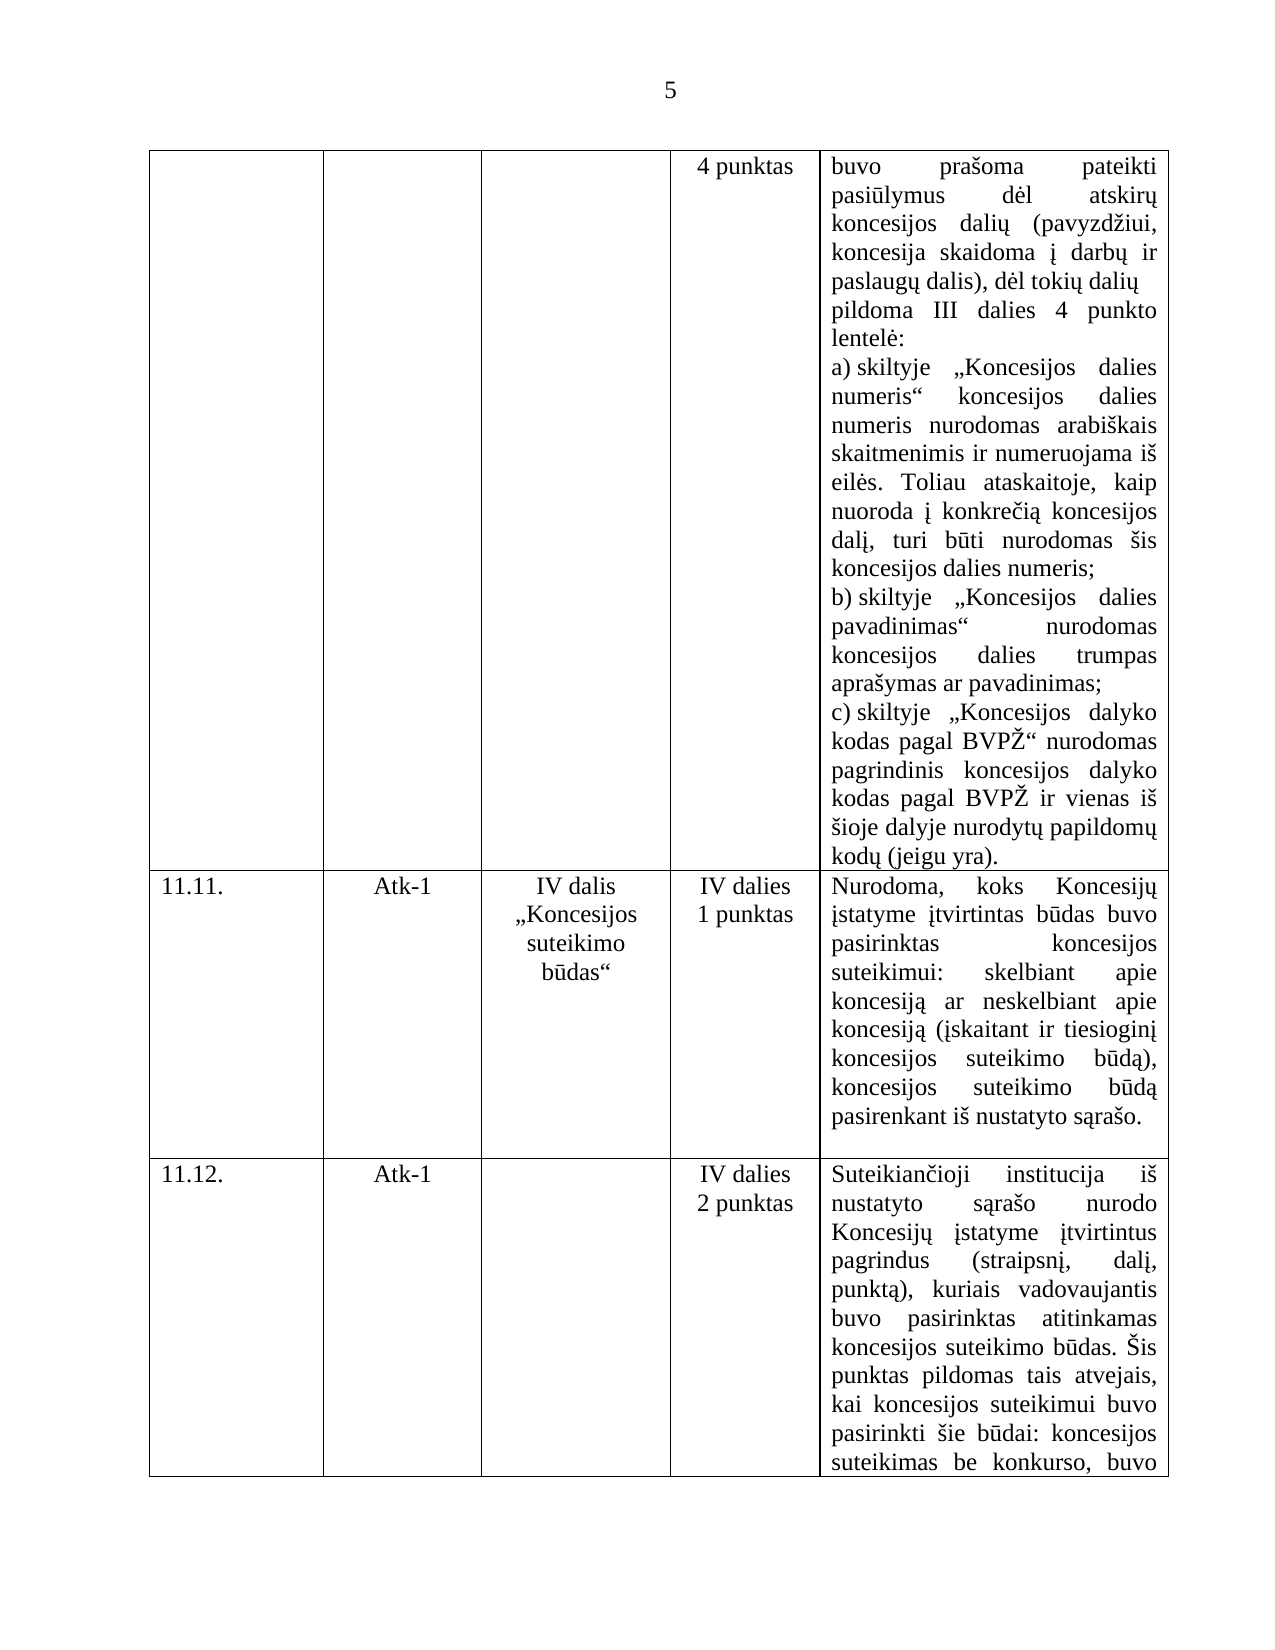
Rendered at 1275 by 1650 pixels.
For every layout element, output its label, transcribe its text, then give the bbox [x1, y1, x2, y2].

table_cell Atk-1 [324, 1159, 481, 1476]
table_cell IV dalis „Koncesijos suteikimo būdas“ [482, 871, 670, 1158]
table_cell buvo prašoma pateikti pasiūlymus dėl atskirų koncesijos dalių (pavyzdžiui, koncesija skaidoma į darbų ir paslaugų dalis), dėl tokių dalių pildoma III dalies 4 punkto lentelė: a) skiltyje „Koncesijos dalies numeris“ koncesijos dalies numeris nurodomas arabiškais skaitmenimis ir numeruojama iš eilės. Toliau ataskaitoje, kaip nuoroda į konkrečią koncesijos dalį, turi būti nurodomas šis koncesijos dalies numeris; b) skiltyje „Koncesijos dalies pavadinimas“ nurodomas koncesijos dalies trumpas aprašymas ar pavadinimas; c) skiltyje „Koncesijos dalyko kodas pagal BVPŽ“ nurodomas pagrindinis koncesijos dalyko kodas pagal BVPŽ ir vienas iš šioje dalyje nurodytų papildomų kodų (jeigu yra). [821, 151, 1168, 870]
table_cell IV dalies 1 punktas [671, 871, 819, 1158]
table_cell Nurodoma, koks Koncesijų įstatyme įtvirtintas būdas buvo pasirinktas koncesijos suteikimui: skelbiant apie koncesiją ar neskelbiant apie koncesiją (įskaitant ir tiesioginį koncesijos suteikimo būdą), koncesijos suteikimo būdą pasirenkant iš nustatyto sąrašo. [821, 871, 1168, 1158]
table_cell [482, 1159, 670, 1476]
table_cell [150, 151, 323, 870]
table_cell Suteikiančioji institucija iš nustatyto sąrašo nurodo Koncesijų įstatyme įtvirtintus pagrindus (straipsnį, dalį, punktą), kuriais vadovaujantis buvo pasirinktas atitinkamas koncesijos suteikimo būdas. Šis punktas pildomas tais atvejais, kai koncesijos suteikimui buvo pasirinkti šie būdai: koncesijos suteikimas be konkurso, buvo [821, 1159, 1168, 1476]
table_cell Atk-1 [324, 871, 481, 1158]
table_cell 4 punktas [671, 151, 819, 870]
table_cell 11.11. [150, 871, 323, 1158]
table_cell [324, 151, 481, 870]
table_cell [482, 151, 670, 870]
table_cell IV dalies 2 punktas [671, 1159, 819, 1476]
table_cell 11.12. [150, 1159, 323, 1476]
